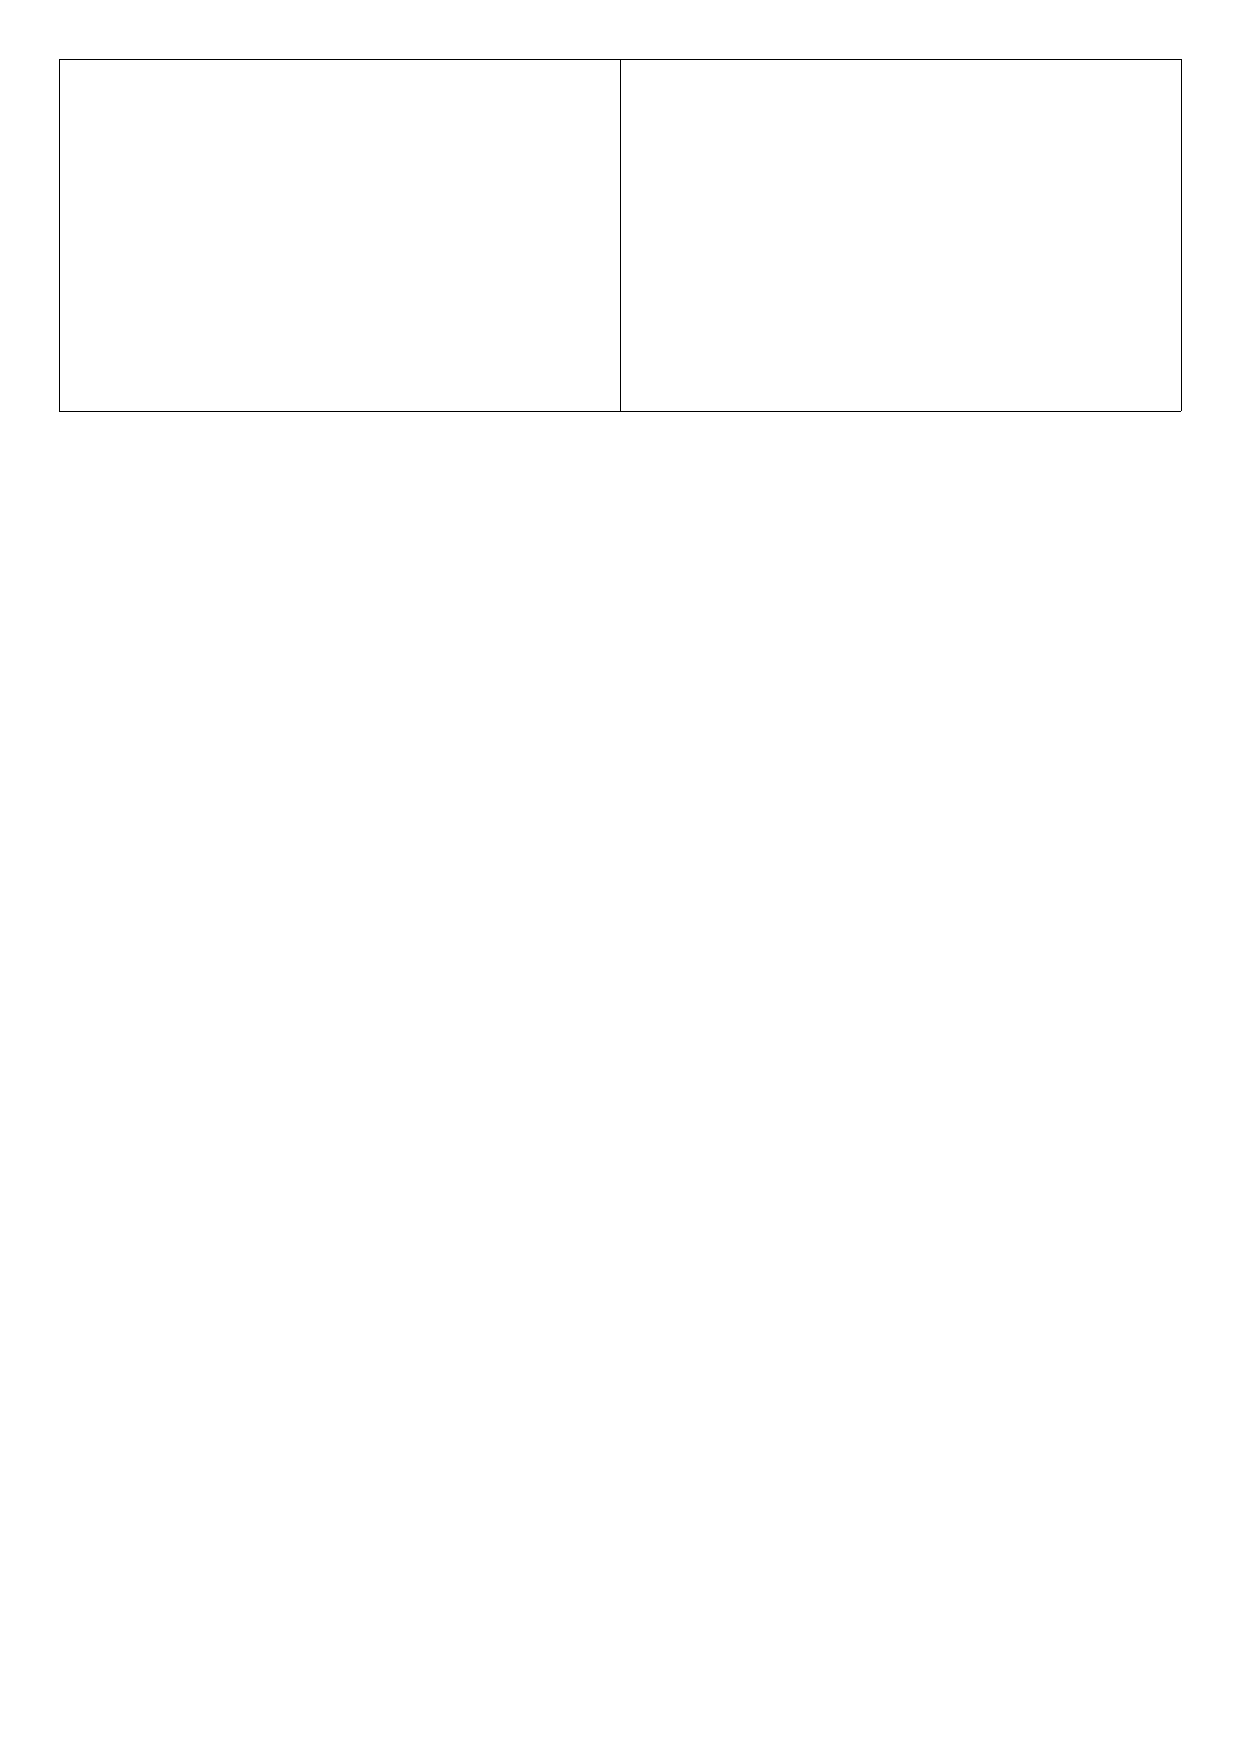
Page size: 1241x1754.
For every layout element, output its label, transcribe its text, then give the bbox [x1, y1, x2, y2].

table_cell [621, 60, 1181, 411]
table_cell Exercice 4 : quelle est la longueur de ce cercle (on dit aussi circonférence) si le rayon est égale à 3 cm ? [60, 60, 620, 411]
